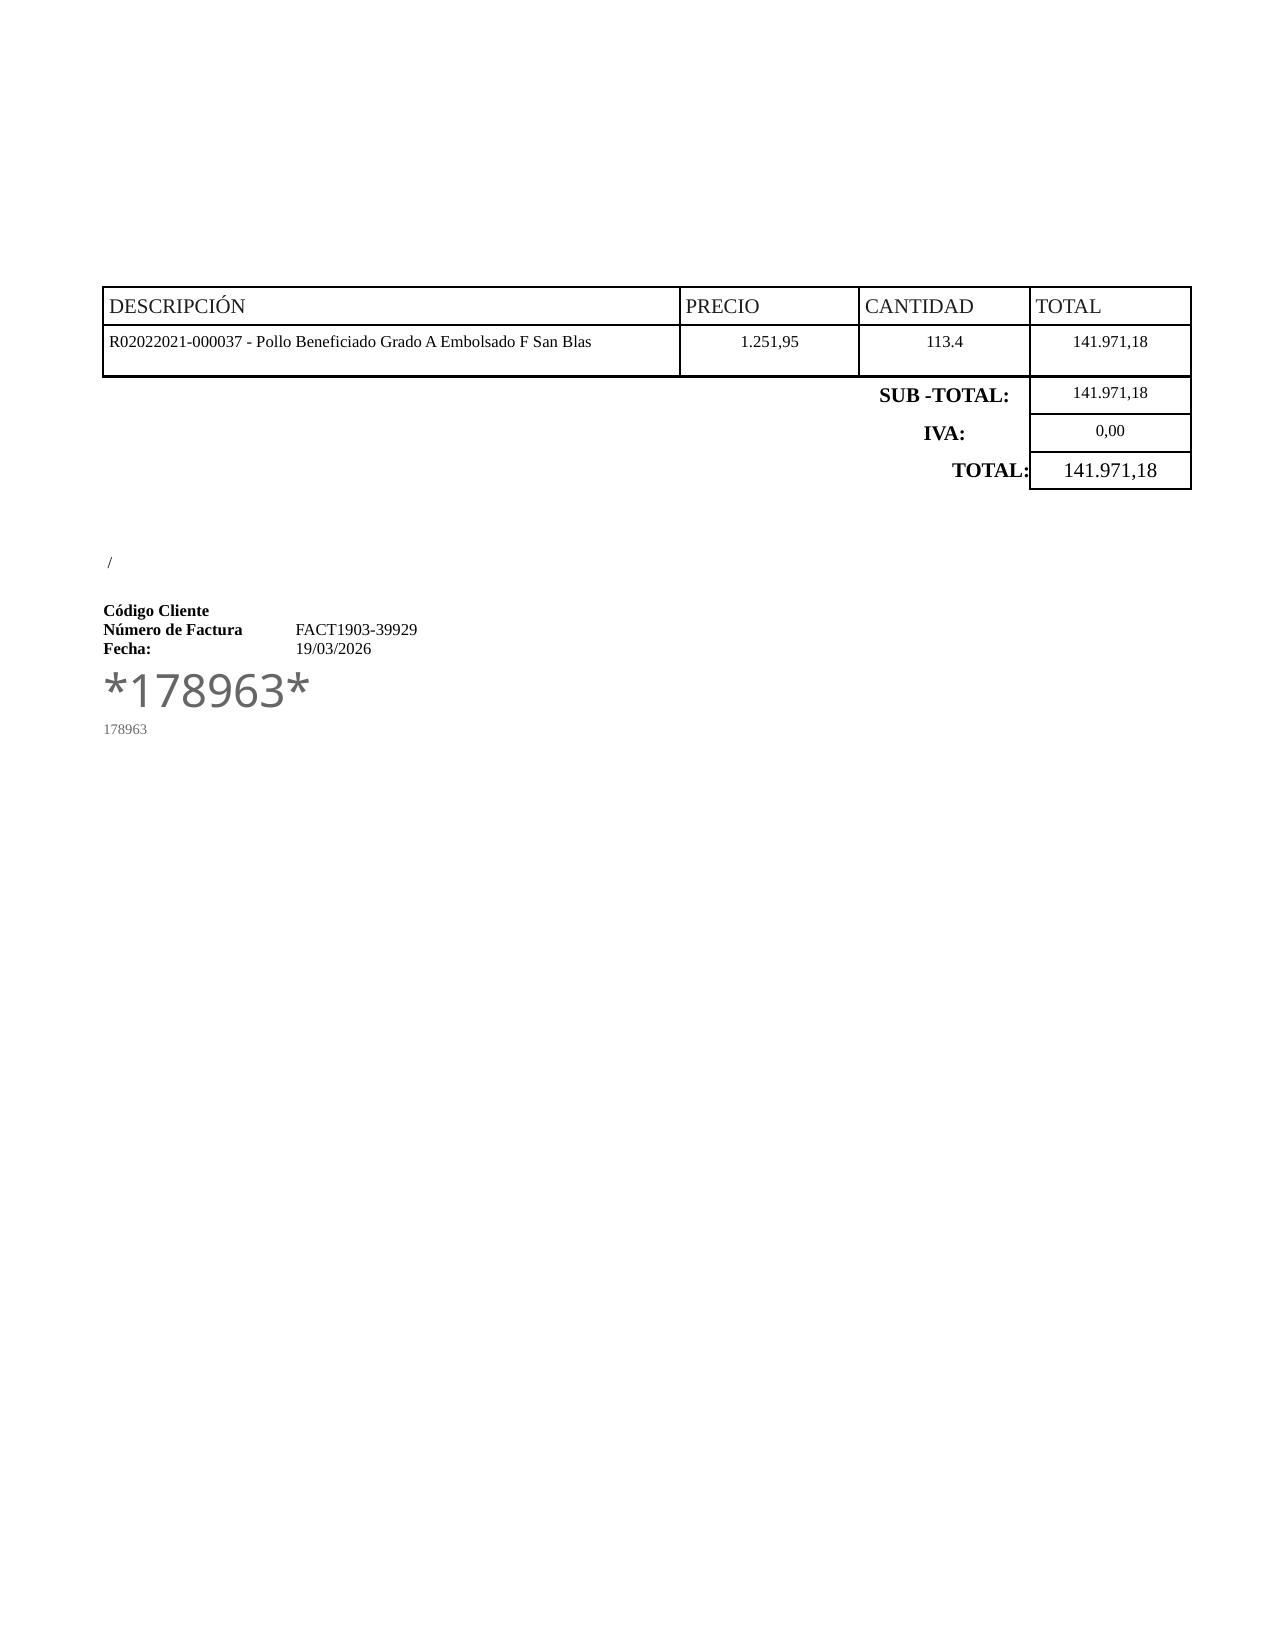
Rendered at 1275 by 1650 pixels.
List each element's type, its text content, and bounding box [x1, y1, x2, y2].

table_cell [103, 514, 858, 533]
table_header CANTIDAD [860, 288, 1029, 323]
table_cell IVA: [859, 413, 1029, 451]
table_cell 0,00 [1031, 415, 1190, 451]
table_cell SUB -TOTAL: [859, 378, 1029, 413]
table_cell TOTAL: [859, 451, 1029, 488]
table_cell 141.971,18 [1031, 378, 1190, 413]
table_cell Fecha: [103, 639, 295, 658]
table_cell / [103, 553, 858, 572]
table_cell Número de Factura [103, 620, 295, 639]
table_header [295, 601, 517, 620]
table_cell [103, 534, 858, 553]
table_header PRECIO [681, 288, 858, 323]
table_cell 141.971,18 [1031, 326, 1190, 375]
table_cell FACT1903-39929 [295, 620, 517, 639]
table_cell 141.971,18 [1031, 453, 1190, 488]
table_header TOTAL [1031, 288, 1190, 323]
table_cell 19/03/2026 [295, 639, 517, 658]
text *178963* [103, 658, 1137, 721]
table_cell 113.4 [860, 326, 1029, 375]
table_cell 1.251,95 [681, 326, 858, 375]
table_cell [103, 378, 859, 488]
table_header Código Cliente [103, 601, 295, 620]
text 178963 [103, 721, 1137, 737]
table_cell R02022021-000037 - Pollo Beneficiado Grado A Embolsado F San Blas [104, 326, 679, 375]
table_header DESCRIPCIÓN [104, 288, 679, 323]
table_header [103, 490, 858, 514]
